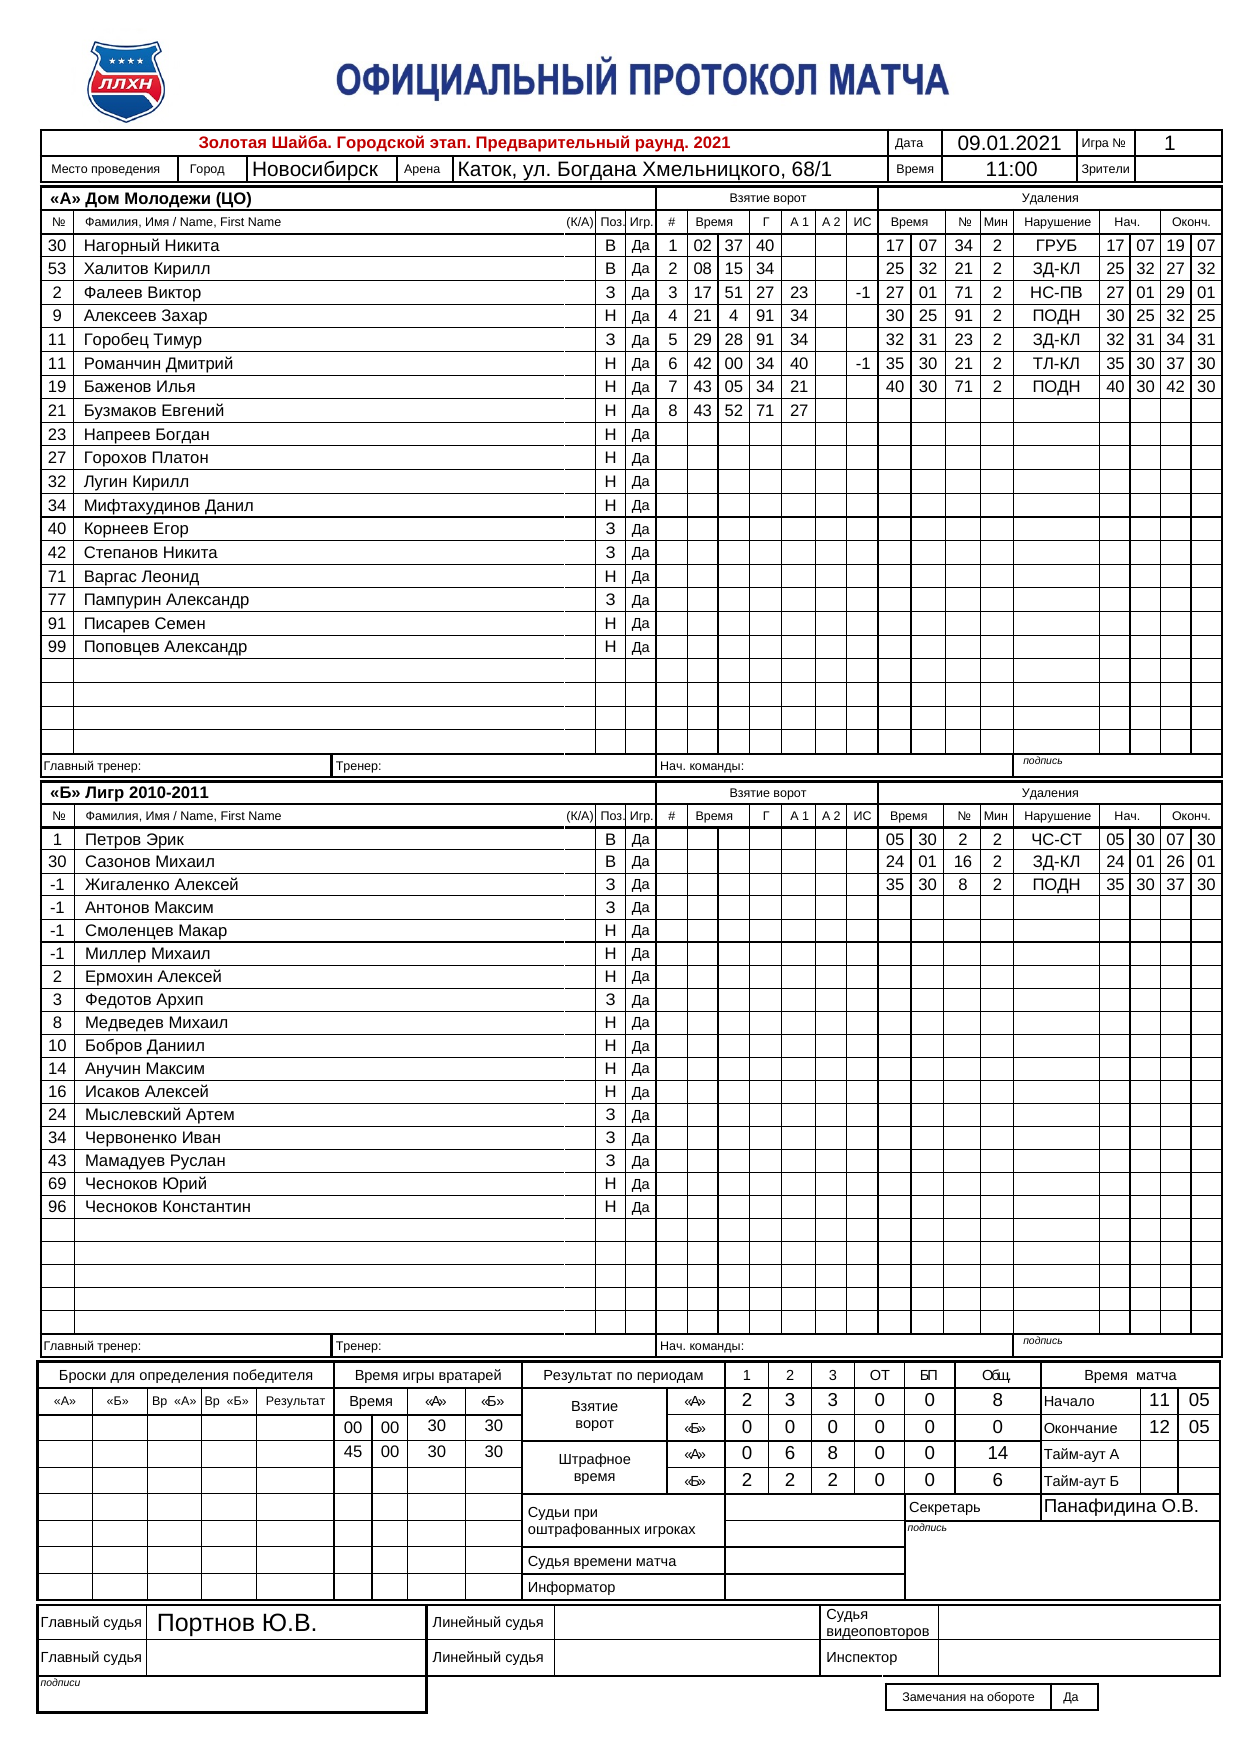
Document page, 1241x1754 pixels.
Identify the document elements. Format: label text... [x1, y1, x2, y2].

table_cell [1014, 446, 1099, 469]
table_cell [912, 989, 943, 1011]
table_cell [816, 989, 846, 1011]
table_cell [1014, 707, 1099, 729]
table_cell Да [626, 518, 655, 540]
table_cell [42, 659, 73, 682]
table_cell Да [626, 257, 655, 280]
table_cell 91 [750, 328, 781, 351]
table_cell [1131, 683, 1160, 706]
table_header Время игры вратарей [335, 1363, 521, 1387]
table_cell [657, 850, 687, 872]
table_cell 05 [719, 376, 749, 398]
table_cell [565, 518, 595, 540]
table_cell [816, 423, 846, 445]
table_cell [912, 896, 943, 918]
table_cell [1131, 707, 1160, 729]
table_cell [1161, 1081, 1190, 1103]
table_cell [1100, 1081, 1129, 1103]
table_cell З [596, 896, 625, 918]
table_cell [657, 446, 687, 469]
table_cell 37 [719, 235, 749, 256]
table_cell [750, 1242, 781, 1264]
table_cell [1141, 1441, 1177, 1467]
table_cell [782, 257, 815, 280]
table_cell 71 [42, 565, 73, 587]
table_cell [944, 1104, 980, 1126]
table_cell [428, 1677, 882, 1711]
table_cell [879, 1058, 910, 1079]
table_cell 34 [42, 1127, 74, 1149]
table_cell [816, 1035, 846, 1057]
table_cell [1131, 446, 1160, 469]
table_cell 91 [946, 305, 980, 327]
table_cell [688, 943, 717, 964]
table_cell [688, 1081, 717, 1103]
table_cell [626, 1288, 655, 1310]
table_cell 9 [42, 305, 73, 327]
table_cell [257, 1574, 333, 1599]
table_cell Новосибирск [248, 157, 396, 181]
table_cell [879, 683, 910, 706]
table_cell [750, 588, 781, 611]
table_cell [847, 1150, 877, 1172]
table_cell [750, 920, 781, 941]
table_cell [847, 235, 877, 256]
table_cell [373, 1574, 407, 1599]
table_cell Каток, ул. Богдана Хмельницкого, 68/1 [454, 157, 887, 181]
table_cell [626, 1311, 655, 1333]
table_cell [555, 1606, 819, 1639]
table_cell [847, 1288, 877, 1310]
table_cell Антонов Максим [75, 896, 564, 918]
table_cell Главный тренер: [42, 755, 330, 776]
table_header Золотая Шайба. Городской этап. Предварительный раунд. 2021 [42, 131, 887, 155]
table_cell [1161, 1242, 1190, 1264]
table_cell [1131, 494, 1160, 516]
table_cell Главный судья [39, 1606, 146, 1639]
table_cell Пампурин Александр [74, 588, 564, 611]
table_cell подпись [1014, 755, 1221, 776]
table_cell 27 [1161, 257, 1190, 280]
table_cell [1100, 565, 1129, 587]
table_cell [782, 1311, 815, 1333]
table_cell [912, 1058, 943, 1079]
table_cell [688, 1127, 717, 1149]
table_cell Судьи при оштрафованных игроках [523, 1495, 724, 1546]
table_cell [1141, 1468, 1177, 1493]
table_cell Да [626, 1035, 655, 1057]
table_cell [719, 829, 749, 849]
table_cell [657, 1035, 687, 1057]
table_cell [719, 896, 749, 918]
table_cell 0 [812, 1415, 854, 1440]
table_cell [981, 1035, 1013, 1057]
table_cell 35 [1100, 352, 1129, 374]
table_cell Ермохин Алексей [75, 966, 564, 987]
table_cell [750, 966, 781, 987]
table_cell Анучин Максим [75, 1058, 564, 1079]
table_cell [1014, 1081, 1099, 1103]
table_cell [565, 636, 595, 658]
table_cell [1014, 1311, 1099, 1333]
table_cell [93, 1574, 147, 1599]
table_cell 4 [657, 305, 687, 327]
table_cell [93, 1468, 147, 1493]
table_cell [1192, 659, 1221, 682]
table_cell [847, 470, 877, 493]
table_cell [782, 920, 815, 941]
table_cell [912, 1288, 943, 1310]
table_cell 30 [1131, 352, 1160, 374]
table_cell [626, 1219, 655, 1241]
table_cell [912, 446, 945, 469]
table_cell 45 [335, 1441, 371, 1467]
table_cell [912, 588, 945, 611]
table_cell [257, 1494, 333, 1520]
table_cell -1 [42, 920, 74, 941]
table_cell [879, 1035, 910, 1057]
table_cell Да [626, 376, 655, 398]
table_cell [148, 1494, 201, 1520]
table_cell 2 [981, 328, 1013, 351]
table_cell [596, 730, 625, 753]
table_cell Да [626, 588, 655, 611]
table_cell [565, 446, 595, 469]
table_cell 35 [879, 874, 910, 895]
table_cell [726, 1575, 904, 1599]
table_cell Червоненко Иван [75, 1127, 564, 1149]
table_cell [816, 541, 846, 564]
table_cell [1014, 683, 1099, 706]
table_cell [565, 1012, 595, 1033]
table_cell Нач. команды: [657, 755, 1012, 776]
table_cell [981, 636, 1013, 658]
table_cell 8 [42, 1012, 74, 1033]
table_cell [657, 636, 687, 658]
table_cell [1100, 1104, 1129, 1126]
table_cell Н [596, 920, 625, 941]
table_cell Да [626, 1104, 655, 1126]
table_cell [1192, 565, 1221, 587]
table_header Дата [889, 131, 941, 155]
table_cell [847, 1035, 877, 1057]
table_cell [657, 518, 687, 540]
table_cell [816, 235, 846, 256]
table_cell [1192, 399, 1221, 422]
table_cell -1 [847, 352, 877, 374]
table_cell [816, 966, 846, 987]
table_cell Нагорный Никита [74, 235, 564, 256]
table_cell Тренер: [333, 1335, 655, 1356]
table_cell В [596, 829, 625, 849]
table_cell [816, 494, 846, 516]
table_cell [408, 1521, 465, 1546]
table_cell [148, 1574, 201, 1599]
table_cell [1161, 920, 1190, 941]
table_cell [1100, 1265, 1129, 1287]
table_cell [93, 1416, 147, 1440]
table_cell [565, 1311, 595, 1333]
table_cell [847, 612, 877, 634]
table_cell [688, 1058, 717, 1079]
table_cell [1192, 494, 1221, 516]
table_cell [657, 730, 687, 753]
table_cell 3 [42, 989, 74, 1011]
table_cell 2 [981, 257, 1013, 280]
table_cell [816, 659, 846, 682]
table_cell [782, 423, 815, 445]
table_cell ЗД-КЛ [1014, 328, 1099, 351]
table_cell 30 [912, 874, 943, 895]
table_cell Арена [398, 157, 452, 181]
table_cell Н [596, 565, 625, 587]
table_cell [1014, 920, 1099, 941]
table_cell Н [596, 494, 625, 516]
table_cell [782, 683, 815, 706]
table_cell [847, 659, 877, 682]
table_cell [912, 683, 945, 706]
table_cell [1131, 423, 1160, 445]
table_cell [75, 1288, 564, 1310]
table_cell [74, 659, 564, 682]
table_cell 34 [750, 257, 781, 280]
table_cell Да [626, 446, 655, 469]
table_cell [946, 399, 980, 422]
table_cell [565, 1196, 595, 1218]
table_cell [750, 636, 781, 658]
table_cell 30 [42, 850, 74, 872]
table_cell 27 [1100, 281, 1129, 303]
table_cell [847, 423, 877, 445]
table_cell Да [626, 235, 655, 256]
table_cell [74, 707, 564, 729]
table_cell [1161, 518, 1190, 540]
table_cell 42 [1161, 376, 1190, 398]
table_cell [816, 1058, 846, 1079]
table_cell Время [335, 1389, 407, 1413]
table_cell [1161, 446, 1190, 469]
table_cell [1192, 730, 1221, 753]
table_cell [719, 966, 749, 987]
table_cell [750, 1081, 781, 1103]
table_cell 40 [42, 518, 73, 540]
table_cell 30 [912, 829, 943, 849]
table_cell [1100, 588, 1129, 611]
table_cell 53 [42, 257, 73, 280]
table_cell 69 [42, 1173, 74, 1195]
table_cell [202, 1494, 256, 1520]
table_cell [782, 659, 815, 682]
table_cell [946, 730, 980, 753]
table_cell [847, 1104, 877, 1126]
table_cell [816, 399, 846, 422]
table_cell Да [626, 966, 655, 987]
table_cell [657, 989, 687, 1011]
table_cell Смоленцев Макар [75, 920, 564, 941]
table_cell 0 [905, 1415, 954, 1440]
table_cell [816, 1265, 846, 1287]
table_cell [944, 1242, 980, 1264]
table_cell [912, 470, 945, 493]
table_cell [847, 588, 877, 611]
table_cell Алексеев Захар [74, 305, 564, 327]
table_cell [1131, 920, 1160, 941]
table_header «А» Дом Молодежи (ЦО) [42, 188, 655, 209]
table_cell [257, 1416, 333, 1440]
table_cell «Б» [93, 1389, 147, 1413]
table_cell 0 [855, 1415, 904, 1440]
table_cell 26 [1161, 850, 1190, 872]
table_cell З [596, 1150, 625, 1172]
table_cell [750, 829, 781, 849]
table_cell 32 [879, 328, 910, 351]
table_cell Н [596, 470, 625, 493]
table_cell 2 [981, 352, 1013, 374]
table_cell 3 [657, 281, 687, 303]
table_header Общ. [956, 1363, 1040, 1387]
table_cell [750, 1104, 781, 1126]
table_cell [1192, 896, 1221, 918]
table_header «Б» Лигр 2010-2011 [42, 783, 655, 803]
table_cell [1014, 470, 1099, 493]
table_cell [816, 707, 846, 729]
table_cell [719, 588, 749, 611]
table_cell 43 [688, 376, 717, 398]
table_cell [373, 1468, 407, 1493]
table_cell [981, 1150, 1013, 1172]
table_cell 21 [42, 399, 73, 422]
table_cell [816, 850, 846, 872]
table_cell [782, 541, 815, 564]
table_cell Мамадуев Руслан [75, 1150, 564, 1172]
table_cell подпись [906, 1522, 1219, 1599]
table_cell [981, 659, 1013, 682]
table_cell [1100, 1173, 1129, 1195]
table_cell 07 [912, 235, 945, 256]
table_cell [912, 1104, 943, 1126]
table_cell [657, 1311, 687, 1333]
table_cell [981, 683, 1013, 706]
table_cell [1131, 612, 1160, 634]
table_cell [657, 943, 687, 964]
table_cell Чесноков Юрий [75, 1173, 564, 1195]
table_cell [879, 1196, 910, 1218]
table_cell [1100, 896, 1129, 918]
table_cell [981, 707, 1013, 729]
table_cell [782, 1012, 815, 1033]
table_cell [912, 966, 943, 987]
table_cell [688, 707, 717, 729]
table_cell Фалеев Виктор [74, 281, 564, 303]
table_cell [565, 896, 595, 918]
table_cell [688, 730, 717, 753]
table_cell ЧС-СТ [1014, 829, 1099, 849]
table_cell [688, 1173, 717, 1195]
table_cell 01 [1131, 281, 1160, 303]
table_cell [912, 518, 945, 540]
table_cell Игр. [626, 211, 655, 233]
table_cell Да [626, 399, 655, 422]
table_cell [1100, 943, 1129, 964]
table_cell [719, 989, 749, 1011]
table_cell [565, 235, 595, 256]
table_cell [1014, 896, 1099, 918]
table_cell [42, 683, 73, 706]
table_cell [782, 235, 815, 256]
table_cell 01 [912, 281, 945, 303]
table_cell Баженов Илья [74, 376, 564, 398]
table_cell [93, 1547, 147, 1573]
table_cell [750, 1058, 781, 1079]
table_cell [750, 850, 781, 872]
table_cell [879, 1265, 910, 1287]
table_cell [944, 1012, 980, 1033]
table_cell [1014, 966, 1099, 987]
table_cell 3 [769, 1389, 811, 1413]
table_cell Место проведения [42, 157, 177, 181]
table_cell 0 [855, 1468, 904, 1493]
table_cell [565, 470, 595, 493]
table_cell [657, 565, 687, 587]
table_cell Игр. [626, 805, 655, 826]
table_cell [944, 920, 980, 941]
table_cell 32 [1100, 328, 1129, 351]
table_cell [981, 966, 1013, 987]
table_cell [912, 707, 945, 729]
table_cell Инспектор [821, 1640, 938, 1675]
table_cell [1014, 636, 1099, 658]
table_cell 2 [42, 281, 73, 303]
table_cell [816, 1012, 846, 1033]
table_cell # [657, 805, 687, 826]
table_cell [657, 659, 687, 682]
table_cell [719, 730, 749, 753]
table_cell Портнов Ю.В. [147, 1606, 425, 1639]
table_cell [565, 1035, 595, 1057]
table_cell [42, 1219, 74, 1241]
table_cell [1192, 683, 1221, 706]
table_cell [816, 1104, 846, 1126]
table_header Время матча [1042, 1363, 1219, 1387]
table_cell 17 [1100, 235, 1129, 256]
table_cell [944, 1219, 980, 1241]
table_cell [912, 920, 943, 941]
table_cell З [596, 541, 625, 564]
table_cell [1100, 1058, 1129, 1079]
table_cell № [42, 211, 73, 233]
table_cell Нарушение [1014, 805, 1099, 826]
table_cell 07 [1161, 829, 1190, 849]
table_cell [847, 328, 877, 351]
table_cell 2 [769, 1468, 811, 1493]
table_cell [944, 1196, 980, 1218]
table_cell [879, 1150, 910, 1172]
table_cell [373, 1494, 407, 1520]
table_cell [879, 730, 910, 753]
table_cell 30 [1192, 352, 1221, 374]
table_cell [939, 1606, 1219, 1639]
table_cell [750, 541, 781, 564]
table_cell Н [596, 399, 625, 422]
table_cell [1100, 1012, 1129, 1033]
table_cell [466, 1547, 521, 1573]
table_cell [75, 1219, 564, 1241]
table_cell З [596, 328, 625, 351]
table_cell 43 [42, 1150, 74, 1172]
table_cell [782, 612, 815, 634]
table_cell [257, 1441, 333, 1467]
table_cell 37 [1161, 874, 1190, 895]
table_cell А 2 [816, 211, 846, 233]
table_cell [565, 1265, 595, 1287]
table_cell 4 [719, 305, 749, 327]
table_cell Чесноков Константин [75, 1196, 564, 1218]
table_cell -1 [847, 281, 877, 303]
table_cell [879, 707, 910, 729]
table_cell [750, 1150, 781, 1172]
table_cell 21 [782, 376, 815, 398]
table_cell [719, 612, 749, 634]
table_cell 25 [1100, 257, 1129, 280]
table_cell [912, 1035, 943, 1057]
table_cell [1014, 1035, 1099, 1057]
table_cell 3 [812, 1389, 854, 1413]
table_cell [946, 541, 980, 564]
table_cell 34 [1161, 328, 1190, 351]
table_cell [408, 1468, 465, 1493]
table_cell [944, 896, 980, 918]
table_cell 2 [726, 1468, 768, 1493]
table_cell [816, 470, 846, 493]
table_cell [912, 1219, 943, 1241]
table_cell № [944, 805, 980, 826]
table_cell [1161, 707, 1190, 729]
table_cell 32 [1161, 305, 1190, 327]
table_cell Линейный судья [428, 1640, 554, 1675]
table_cell [782, 1173, 815, 1195]
table_cell [879, 588, 910, 611]
table_cell [816, 612, 846, 634]
table_cell [1131, 989, 1160, 1011]
table_cell 0 [855, 1442, 904, 1467]
table_cell [688, 612, 717, 634]
table_cell 2 [981, 305, 1013, 327]
table_header Броски для определения победителя [39, 1363, 333, 1387]
table_cell Да [626, 494, 655, 516]
table_cell [879, 1012, 910, 1033]
table_cell [1014, 1150, 1099, 1172]
table_cell [879, 518, 910, 540]
table_cell Да [626, 541, 655, 564]
table_cell [1161, 494, 1190, 516]
table_cell [466, 1468, 521, 1493]
table_cell [75, 1311, 564, 1333]
table_cell [816, 1196, 846, 1218]
table_cell [912, 943, 943, 964]
table_cell [688, 1242, 717, 1264]
table_cell Жигаленко Алексей [75, 874, 564, 895]
table_cell [1100, 612, 1129, 634]
table_cell 25 [912, 305, 945, 327]
table_cell [816, 730, 846, 753]
table_cell [1136, 157, 1221, 181]
table_cell [1014, 423, 1099, 445]
table_cell [1161, 966, 1190, 987]
table_cell [148, 1547, 201, 1573]
table_cell [750, 1127, 781, 1149]
table_cell Да [626, 636, 655, 658]
table_cell [750, 518, 781, 540]
table_cell [719, 1058, 749, 1079]
table_cell Время [688, 805, 749, 826]
table_cell [1131, 1288, 1160, 1310]
table_cell [946, 707, 980, 729]
table_cell [688, 1196, 717, 1218]
table_cell Горобец Тимур [74, 328, 564, 351]
table_cell Н [596, 1058, 625, 1079]
table_cell Вр «Б» [202, 1389, 256, 1413]
table_cell «Б» [668, 1415, 724, 1440]
table_cell [1192, 1219, 1221, 1241]
table_cell [1192, 1288, 1221, 1310]
table_cell 32 [42, 470, 73, 493]
table_cell З [596, 1127, 625, 1149]
table_cell [719, 470, 749, 493]
table_cell 35 [1100, 874, 1129, 895]
table_cell [1100, 1035, 1129, 1057]
table_cell [1014, 1242, 1099, 1264]
table_cell 2 [981, 850, 1013, 872]
table_cell [847, 850, 877, 872]
table_cell [1179, 1441, 1219, 1467]
table_cell [879, 659, 910, 682]
table_cell [565, 1150, 595, 1172]
table_cell [657, 1012, 687, 1033]
table_cell [1161, 1127, 1190, 1149]
table_cell [879, 470, 910, 493]
table_cell [879, 920, 910, 941]
table_cell [750, 989, 781, 1011]
table_cell «Б » [466, 1389, 521, 1413]
table_cell [1161, 470, 1190, 493]
table_cell [879, 1127, 910, 1149]
table_cell [1014, 612, 1099, 634]
table_cell [782, 1058, 815, 1079]
table_cell [596, 1242, 625, 1264]
table_header БП [905, 1363, 954, 1387]
table_cell [847, 966, 877, 987]
table_cell [879, 541, 910, 564]
table_cell [946, 470, 980, 493]
table_cell [1131, 659, 1160, 682]
table_cell 40 [782, 352, 815, 374]
table_cell [1161, 1035, 1190, 1057]
table_cell [1014, 1265, 1099, 1287]
table_cell 30 [466, 1441, 521, 1467]
table_cell [981, 896, 1013, 918]
table_cell [981, 1311, 1013, 1333]
table_cell 31 [912, 328, 945, 351]
table_cell [1131, 541, 1160, 564]
table_cell Результат [257, 1389, 333, 1413]
table_cell [912, 659, 945, 682]
table_cell 16 [944, 850, 980, 872]
table_cell З [596, 874, 625, 895]
table_cell [565, 943, 595, 964]
table_cell [688, 1311, 717, 1333]
table_cell [981, 470, 1013, 493]
table_cell [688, 1012, 717, 1033]
table_cell [466, 1574, 521, 1599]
table_cell [657, 1058, 687, 1079]
table_cell [912, 494, 945, 516]
table_cell 23 [946, 328, 980, 351]
table_cell Миллер Михаил [75, 943, 564, 964]
table_cell [657, 423, 687, 445]
table_cell 2 [981, 376, 1013, 398]
table_cell [688, 1150, 717, 1172]
table_cell Н [596, 1196, 625, 1218]
table_cell 28 [719, 328, 749, 351]
table_cell Тайм-аут Б [1042, 1468, 1140, 1493]
table_cell 21 [946, 352, 980, 374]
table_cell [1014, 1127, 1099, 1149]
table_cell [816, 518, 846, 540]
table_cell 34 [42, 494, 73, 516]
table_cell [946, 683, 980, 706]
table_cell Мин [981, 805, 1013, 826]
table_cell [816, 376, 846, 398]
table_cell [565, 874, 595, 895]
table_cell [1192, 518, 1221, 540]
table_cell ЗД-КЛ [1014, 257, 1099, 280]
table_cell 2 [657, 257, 687, 280]
table_cell [782, 1288, 815, 1310]
table_cell [1100, 1242, 1129, 1264]
table_cell [1161, 1058, 1190, 1079]
table_cell [202, 1521, 256, 1546]
table_cell [148, 1521, 201, 1546]
table_cell 25 [1131, 305, 1160, 327]
table_cell Лугин Кирилл [74, 470, 564, 493]
table_cell 40 [750, 235, 781, 256]
table_cell 8 [944, 874, 980, 895]
table_cell [626, 707, 655, 729]
table_cell [879, 494, 910, 516]
table_cell [946, 446, 980, 469]
table_cell [726, 1495, 904, 1520]
table_cell 34 [946, 235, 980, 256]
table_cell [657, 494, 687, 516]
table_cell [1131, 1242, 1160, 1264]
table_cell 05 [1179, 1415, 1219, 1440]
table_cell В [596, 257, 625, 280]
table_cell 8 [956, 1389, 1040, 1413]
table_cell З [596, 281, 625, 303]
table_cell [750, 470, 781, 493]
table_cell Главный судья [39, 1640, 146, 1675]
table_cell [688, 1104, 717, 1126]
table_cell 00 [719, 352, 749, 374]
table_cell [719, 1242, 749, 1264]
table_cell 30 [1192, 874, 1221, 895]
table_cell [688, 636, 717, 658]
table_cell Корнеев Егор [74, 518, 564, 540]
table_cell [1100, 1127, 1129, 1149]
table_cell [750, 1311, 781, 1333]
table_cell 07 [1131, 235, 1160, 256]
table_cell [74, 730, 564, 753]
table_cell 01 [1131, 850, 1160, 872]
table_cell [719, 659, 749, 682]
table_cell Н [596, 636, 625, 658]
table_cell [688, 896, 717, 918]
table_cell [42, 1265, 74, 1287]
table_cell [1131, 518, 1160, 540]
table_cell 30 [466, 1416, 521, 1440]
table_cell [688, 518, 717, 540]
table_cell Мифтахудинов Данил [74, 494, 564, 516]
table_cell Тренер: [333, 755, 655, 776]
table_cell [42, 1311, 74, 1333]
table_cell Секретарь [906, 1495, 1040, 1520]
table_cell ЗД-КЛ [1014, 850, 1099, 872]
table_cell 17 [688, 281, 717, 303]
table_cell [719, 1150, 749, 1172]
table_cell 34 [750, 352, 781, 374]
table_cell Тайм-аут А [1042, 1441, 1140, 1467]
table_cell [816, 1219, 846, 1241]
table_cell [782, 470, 815, 493]
table_header Удаления [879, 783, 1221, 803]
table_cell А 2 [816, 805, 846, 826]
table_cell [816, 636, 846, 658]
table_cell [1192, 423, 1221, 445]
table_cell [1131, 399, 1160, 422]
table_cell [202, 1468, 256, 1493]
table_cell [981, 920, 1013, 941]
table_cell [816, 1288, 846, 1310]
table_cell ПОДН [1014, 874, 1099, 895]
table_cell 1 [42, 829, 74, 849]
table_cell [782, 518, 815, 540]
table_cell Оконч. [1161, 805, 1221, 826]
table_cell [657, 1288, 687, 1310]
table_cell [1192, 1081, 1221, 1103]
table_cell [1014, 730, 1099, 753]
table_cell 8 [657, 399, 687, 422]
table_cell [782, 943, 815, 964]
table_cell Информатор [523, 1575, 724, 1599]
table_cell [1131, 943, 1160, 964]
table_cell [719, 1173, 749, 1195]
table_cell [1131, 1104, 1160, 1126]
table_cell [879, 636, 910, 658]
table_cell 25 [879, 257, 910, 280]
table_header 2 [769, 1363, 811, 1387]
table_cell Время [688, 211, 749, 233]
table_cell Да [626, 896, 655, 918]
table_cell 37 [1161, 352, 1190, 374]
table_cell 32 [912, 257, 945, 280]
table_cell [657, 920, 687, 941]
table_cell [688, 1219, 717, 1241]
table_cell [847, 636, 877, 658]
table_cell [202, 1441, 256, 1467]
table_cell 16 [42, 1081, 74, 1103]
table_cell [688, 541, 717, 564]
table_cell [981, 399, 1013, 422]
table_cell Да [626, 1127, 655, 1149]
table_cell [688, 966, 717, 987]
table_cell 11 [42, 352, 73, 374]
table_cell [782, 1196, 815, 1218]
table_cell [1131, 896, 1160, 918]
table_cell [657, 1127, 687, 1149]
table_cell [657, 707, 687, 729]
table_cell [1014, 1104, 1099, 1126]
table_cell [847, 829, 877, 849]
table_cell [847, 305, 877, 327]
table_header Удаления [879, 188, 1221, 209]
table_cell [719, 565, 749, 587]
table_cell Фамилия, Имя / Name, First Name [74, 211, 565, 233]
table_cell [750, 683, 781, 706]
table_cell [1161, 1012, 1190, 1033]
table_cell [981, 1288, 1013, 1310]
table_cell 0 [905, 1468, 954, 1493]
table_cell [657, 1081, 687, 1103]
table_cell [782, 1035, 815, 1057]
table_cell [750, 659, 781, 682]
table_cell [782, 494, 815, 516]
table_cell Панафидина О.В. [1042, 1495, 1219, 1520]
table_cell [847, 896, 877, 918]
table_cell [1192, 920, 1221, 941]
table_cell [1161, 1288, 1190, 1310]
table_cell (К/А) [565, 805, 595, 826]
table_cell [565, 352, 595, 374]
table_cell Да [626, 989, 655, 1011]
table_cell 30 [879, 305, 910, 327]
table_cell 2 [944, 829, 980, 849]
table_cell НС-ПВ [1014, 281, 1099, 303]
table_cell 0 [956, 1415, 1040, 1440]
table_cell Окончание [1042, 1415, 1140, 1440]
table_cell [1014, 943, 1099, 964]
table_cell [1131, 1012, 1160, 1033]
table_cell [596, 659, 625, 682]
table_cell [719, 446, 749, 469]
table_cell [1014, 1288, 1099, 1310]
table_cell [335, 1574, 371, 1599]
table_cell Время [889, 157, 941, 181]
table_cell 11 [42, 328, 73, 351]
table_cell Романчин Дмитрий [74, 352, 564, 374]
table_cell [565, 1127, 595, 1149]
table_cell [981, 423, 1013, 445]
table_cell [1099, 1682, 1220, 1711]
table_cell [879, 1219, 910, 1241]
table_cell Бобров Даниил [75, 1035, 564, 1057]
table_cell [782, 1081, 815, 1103]
table_cell [657, 1104, 687, 1126]
table_cell «А» [668, 1389, 724, 1413]
table_cell [750, 446, 781, 469]
table_cell 30 [1192, 376, 1221, 398]
table_cell [816, 683, 846, 706]
table_cell 0 [855, 1389, 904, 1413]
table_cell [782, 636, 815, 658]
table_cell [847, 1311, 877, 1333]
table_cell Оконч. [1161, 211, 1221, 233]
table_cell В [596, 850, 625, 872]
table_cell [944, 943, 980, 964]
table_cell 30 [1100, 305, 1129, 327]
table_cell [883, 1677, 1220, 1681]
table_cell Мин [981, 211, 1013, 233]
table_cell 30 [408, 1441, 465, 1467]
table_cell [750, 896, 781, 918]
table_cell [565, 305, 595, 327]
table_cell ГРУБ [1014, 235, 1099, 256]
table_cell [944, 1311, 980, 1333]
table_cell [688, 470, 717, 493]
table_cell Н [596, 966, 625, 987]
table_cell 19 [1161, 235, 1190, 256]
table_cell [1131, 588, 1160, 611]
table_cell [912, 1265, 943, 1287]
table_cell [719, 943, 749, 964]
table_cell № [42, 805, 74, 826]
table_header Да [1052, 1685, 1097, 1709]
table_cell [1192, 636, 1221, 658]
table_cell [565, 1104, 595, 1126]
table_cell [1100, 730, 1129, 753]
table_cell 6 [657, 352, 687, 374]
table_cell Н [596, 1173, 625, 1195]
table_header Взятие ворот [657, 188, 877, 209]
table_cell 34 [750, 376, 781, 398]
table_cell Судья видеоповторов [821, 1606, 938, 1639]
table_cell [847, 730, 877, 753]
table_cell [879, 1104, 910, 1126]
table_cell [1161, 896, 1190, 918]
table_cell [688, 920, 717, 941]
picture [5, 28, 1179, 129]
table_cell [816, 1242, 846, 1264]
table_cell 01 [912, 850, 943, 872]
table_cell [912, 1311, 943, 1333]
table_cell (К/А) [565, 211, 595, 233]
table_cell [148, 1441, 201, 1467]
table_cell Да [626, 305, 655, 327]
table_cell [1192, 612, 1221, 634]
table_cell [816, 1173, 846, 1195]
table_cell [565, 1242, 595, 1264]
table_cell Да [626, 281, 655, 303]
table_cell [39, 1574, 92, 1599]
table_cell [719, 683, 749, 706]
table_cell [782, 1104, 815, 1126]
table_cell [565, 1058, 595, 1079]
table_cell [1192, 1127, 1221, 1149]
table_cell [1192, 1196, 1221, 1218]
table_cell [1014, 399, 1099, 422]
table_cell [719, 1219, 749, 1241]
table_cell [565, 1173, 595, 1195]
table_cell Да [626, 874, 655, 895]
table_cell [782, 565, 815, 587]
table_cell Да [626, 1012, 655, 1033]
table_header Результат по периодам [523, 1363, 724, 1387]
table_cell 0 [726, 1415, 768, 1440]
table_cell [816, 1311, 846, 1333]
table_cell [1131, 1265, 1160, 1287]
table_cell [1131, 636, 1160, 658]
table_cell [1192, 1311, 1221, 1333]
table_cell [847, 707, 877, 729]
table_cell [1014, 659, 1099, 682]
table_cell 91 [42, 612, 73, 634]
table_cell [981, 1081, 1013, 1103]
table_cell Время [879, 805, 943, 826]
table_cell [981, 1127, 1013, 1149]
table_cell [939, 1640, 1219, 1675]
table_cell [1131, 1150, 1160, 1172]
table_cell [466, 1494, 521, 1520]
table_cell [1131, 1311, 1160, 1333]
table_cell [750, 730, 781, 753]
table_cell [981, 588, 1013, 611]
table_cell 52 [719, 399, 749, 422]
table_cell [912, 730, 945, 753]
table_cell 2 [42, 966, 74, 987]
table_cell [912, 541, 945, 564]
table_cell Начало [1042, 1389, 1140, 1413]
table_cell 99 [42, 636, 73, 658]
table_cell «А» [408, 1389, 465, 1413]
table_cell [719, 850, 749, 872]
table_cell [912, 423, 945, 445]
table_cell [1161, 683, 1190, 706]
table_cell [782, 989, 815, 1011]
table_cell [1179, 1468, 1219, 1493]
table_cell [816, 446, 846, 469]
table_cell [42, 730, 73, 753]
table_cell 11 [1141, 1389, 1177, 1413]
table_cell [335, 1494, 371, 1520]
table_cell Н [596, 1035, 625, 1057]
table_cell Г [750, 211, 781, 233]
table_cell [202, 1574, 256, 1599]
table_cell 30 [1131, 874, 1160, 895]
table_cell [847, 565, 877, 587]
table_cell [1161, 943, 1190, 964]
table_cell [408, 1574, 465, 1599]
table_cell [596, 1265, 625, 1287]
table_cell [657, 1242, 687, 1264]
table_cell [39, 1416, 92, 1440]
table_cell [565, 1081, 595, 1103]
table_cell [565, 1219, 595, 1241]
table_header Взятие ворот [657, 783, 877, 803]
table_cell 30 [1131, 829, 1160, 849]
table_cell [1192, 1173, 1221, 1195]
table_cell Степанов Никита [74, 541, 564, 564]
table_cell [1100, 1219, 1129, 1241]
table_cell Штрафное время [523, 1442, 666, 1493]
table_cell [719, 423, 749, 445]
table_cell [1192, 1265, 1221, 1287]
table_cell [750, 943, 781, 964]
table_cell [657, 966, 687, 987]
table_cell [847, 1081, 877, 1103]
table_cell [626, 659, 655, 682]
table_cell [1161, 1173, 1190, 1195]
table_cell [847, 518, 877, 540]
table_cell [1014, 541, 1099, 564]
table_cell [847, 989, 877, 1011]
table_cell [39, 1468, 92, 1493]
table_cell [750, 423, 781, 445]
table_cell 21 [946, 257, 980, 280]
table_cell 01 [1192, 281, 1221, 303]
table_cell [726, 1521, 904, 1546]
table_cell 0 [726, 1442, 768, 1467]
table_cell [912, 1127, 943, 1149]
table_cell [750, 874, 781, 895]
table_cell «Б» [668, 1468, 724, 1493]
table_cell Сазонов Михаил [75, 850, 564, 872]
table_cell [657, 683, 687, 706]
table_cell [657, 874, 687, 895]
table_cell [565, 920, 595, 941]
table_cell [816, 1150, 846, 1172]
table_cell [1014, 518, 1099, 540]
table_cell [782, 896, 815, 918]
table_cell [657, 1196, 687, 1218]
table_cell [1100, 1150, 1129, 1172]
table_cell [1100, 423, 1129, 445]
table_cell [1192, 470, 1221, 493]
table_cell [657, 541, 687, 564]
table_cell [879, 943, 910, 964]
table_cell Поз. [596, 211, 625, 233]
table_cell З [596, 1104, 625, 1126]
table_cell [1131, 1173, 1160, 1195]
table_cell [847, 494, 877, 516]
table_cell Н [596, 1012, 625, 1033]
table_cell 30 [912, 376, 945, 398]
table_cell А 1 [782, 211, 815, 233]
table_cell [750, 494, 781, 516]
table_cell [565, 1288, 595, 1310]
table_cell Писарев Семен [74, 612, 564, 634]
table_cell [688, 565, 717, 587]
table_cell [719, 1288, 749, 1310]
table_cell Да [626, 829, 655, 849]
table_cell А 1 [782, 805, 815, 826]
table_cell [981, 1173, 1013, 1195]
table_cell [847, 399, 877, 422]
table_cell [816, 305, 846, 327]
table_cell 2 [981, 235, 1013, 256]
table_cell [946, 494, 980, 516]
table_cell 35 [879, 352, 910, 374]
table_cell [1100, 1196, 1129, 1218]
table_cell [565, 659, 595, 682]
table_cell [408, 1547, 465, 1573]
table_cell 6 [769, 1442, 811, 1467]
table_cell [565, 281, 595, 303]
table_cell [1014, 1196, 1099, 1218]
table_cell [1100, 518, 1129, 540]
table_cell [847, 376, 877, 398]
table_cell [688, 1288, 717, 1310]
table_cell 31 [1131, 328, 1160, 351]
table_cell 27 [879, 281, 910, 303]
table_cell [816, 1081, 846, 1103]
table_cell [1192, 1150, 1221, 1172]
table_cell Вр «А» [148, 1389, 201, 1413]
table_cell Да [626, 352, 655, 374]
table_cell Да [626, 1196, 655, 1218]
table_cell Да [626, 1058, 655, 1079]
table_cell [750, 612, 781, 634]
table_cell 24 [879, 850, 910, 872]
table_cell [1014, 1058, 1099, 1079]
table_cell [847, 541, 877, 564]
table_cell Взятие ворот [523, 1389, 666, 1440]
table_cell [879, 1081, 910, 1103]
table_cell 05 [1100, 829, 1129, 849]
table_cell [1100, 707, 1129, 729]
table_cell [1014, 1219, 1099, 1241]
table_cell 00 [373, 1441, 407, 1467]
table_cell [1192, 1104, 1221, 1126]
table_cell Г [750, 805, 781, 826]
table_cell [782, 588, 815, 611]
table_cell 30 [408, 1416, 465, 1440]
table_cell [719, 874, 749, 895]
table_cell [782, 1127, 815, 1149]
table_cell Да [626, 565, 655, 587]
table_cell [565, 730, 595, 753]
table_cell [816, 565, 846, 587]
table_cell Исаков Алексей [75, 1081, 564, 1103]
table_cell [626, 730, 655, 753]
table_cell [688, 683, 717, 706]
table_cell Н [596, 376, 625, 398]
table_cell [39, 1494, 92, 1520]
table_cell 31 [1192, 328, 1221, 351]
table_cell [1100, 399, 1129, 422]
table_cell [782, 1265, 815, 1287]
table_cell 40 [1100, 376, 1129, 398]
table_cell [202, 1416, 256, 1440]
table_cell 2 [812, 1468, 854, 1493]
table_cell Напреев Богдан [74, 423, 564, 445]
table_cell 32 [1192, 257, 1221, 280]
table_cell 2 [981, 874, 1013, 895]
table_cell [596, 1288, 625, 1310]
table_cell ИС [847, 805, 877, 826]
table_cell 23 [42, 423, 73, 445]
table_cell [93, 1521, 147, 1546]
table_cell [688, 1035, 717, 1057]
table_cell [565, 588, 595, 611]
table_cell [912, 636, 945, 658]
table_cell [981, 1219, 1013, 1241]
table_cell [719, 920, 749, 941]
table_cell [596, 683, 625, 706]
table_cell 30 [42, 235, 73, 256]
table_cell [847, 1127, 877, 1149]
table_cell [879, 399, 910, 422]
table_cell [816, 874, 846, 895]
table_cell 0 [905, 1442, 954, 1467]
table_cell Федотов Архип [75, 989, 564, 1011]
table_cell [1192, 588, 1221, 611]
table_cell 12 [1141, 1415, 1177, 1440]
table_cell [750, 1035, 781, 1057]
table_cell [565, 707, 595, 729]
table_cell [719, 1265, 749, 1287]
table_cell Да [626, 1173, 655, 1195]
table_cell [555, 1640, 819, 1675]
table_cell [719, 1196, 749, 1218]
table_cell 27 [750, 281, 781, 303]
table_cell подпись [1014, 1335, 1221, 1356]
table_cell [782, 850, 815, 872]
table_cell [1161, 1265, 1190, 1287]
table_cell # [657, 211, 687, 233]
table_header 09.01.2021 [943, 131, 1076, 155]
table_cell [981, 1265, 1013, 1287]
table_cell [1161, 612, 1190, 634]
table_cell [1161, 399, 1190, 422]
table_cell [981, 565, 1013, 587]
table_cell [148, 1416, 201, 1440]
table_cell 02 [688, 235, 717, 256]
table_cell [981, 518, 1013, 540]
table_cell Да [626, 423, 655, 445]
table_cell [981, 612, 1013, 634]
table_cell 30 [1131, 376, 1160, 398]
table_cell 8 [812, 1442, 854, 1467]
table_cell [74, 683, 564, 706]
table_cell [1131, 1058, 1160, 1079]
table_cell [335, 1521, 371, 1546]
table_cell [1192, 541, 1221, 564]
table_cell [565, 328, 595, 351]
table_cell [879, 565, 910, 587]
table_cell [408, 1494, 465, 1520]
table_cell 2 [981, 281, 1013, 303]
table_cell ПОДН [1014, 305, 1099, 327]
table_cell Медведев Михаил [75, 1012, 564, 1033]
table_cell [1192, 943, 1221, 964]
table_cell [912, 1196, 943, 1218]
table_cell [946, 659, 980, 682]
table_cell ТЛ-КЛ [1014, 352, 1099, 374]
table_cell 71 [750, 399, 781, 422]
table_cell [719, 1035, 749, 1057]
table_cell [1100, 920, 1129, 941]
table_cell [257, 1521, 333, 1546]
table_cell Мыслевский Артем [75, 1104, 564, 1126]
table_cell 15 [719, 257, 749, 280]
table_cell Н [596, 612, 625, 634]
table_cell [39, 1441, 92, 1467]
table_cell 5 [657, 328, 687, 351]
table_cell Горохов Платон [74, 446, 564, 469]
table_cell 14 [956, 1442, 1040, 1467]
table_cell [719, 494, 749, 516]
table_cell [726, 1548, 904, 1573]
table_cell [93, 1441, 147, 1467]
table_cell [944, 989, 980, 1011]
table_cell [847, 446, 877, 469]
table_cell [1161, 541, 1190, 564]
table_cell [782, 1219, 815, 1241]
table_cell [657, 1150, 687, 1172]
table_cell [257, 1468, 333, 1493]
table_cell [847, 943, 877, 964]
table_cell [981, 1012, 1013, 1033]
table_cell [565, 399, 595, 422]
table_cell [816, 1127, 846, 1149]
table_cell [1192, 446, 1221, 469]
table_cell 01 [1192, 850, 1221, 872]
table_cell [719, 518, 749, 540]
table_cell [565, 376, 595, 398]
table_cell [565, 565, 595, 587]
table_cell [1100, 1288, 1129, 1310]
table_cell [719, 1081, 749, 1103]
table_cell [782, 1242, 815, 1264]
table_cell [782, 829, 815, 849]
table_cell [719, 1127, 749, 1149]
table_cell 34 [782, 305, 815, 327]
table_cell [1014, 1012, 1099, 1033]
table_cell [750, 1288, 781, 1310]
table_cell [202, 1547, 256, 1573]
table_cell [750, 1219, 781, 1241]
table_cell Бузмаков Евгений [74, 399, 564, 422]
table_cell [912, 565, 945, 587]
table_cell [719, 636, 749, 658]
table_cell [1014, 565, 1099, 587]
table_cell [719, 707, 749, 729]
table_cell [847, 1242, 877, 1264]
table_cell [879, 896, 910, 918]
table_cell Да [626, 612, 655, 634]
table_cell [1131, 565, 1160, 587]
table_cell 25 [1192, 305, 1221, 327]
table_cell З [596, 989, 625, 1011]
table_cell [1161, 1311, 1190, 1333]
table_cell [946, 636, 980, 658]
table_cell [981, 1196, 1013, 1218]
table_cell [879, 966, 910, 987]
table_cell «А» [39, 1389, 92, 1413]
table_cell [565, 683, 595, 706]
table_cell [688, 829, 717, 849]
table_cell № [946, 211, 980, 233]
table_cell 14 [42, 1058, 74, 1079]
table_cell [688, 850, 717, 872]
table_cell [782, 446, 815, 469]
table_cell [847, 1058, 877, 1079]
table_cell [1161, 1104, 1190, 1126]
table_cell 10 [42, 1035, 74, 1057]
table_cell [1131, 1035, 1160, 1057]
table_cell [847, 1196, 877, 1218]
table_cell [565, 966, 595, 987]
table_cell [39, 1521, 92, 1546]
table_cell [657, 829, 687, 849]
table_cell [657, 588, 687, 611]
table_cell Н [596, 446, 625, 469]
table_cell [847, 1173, 877, 1195]
table_cell [688, 423, 717, 445]
table_cell [688, 1265, 717, 1287]
table_cell [981, 1058, 1013, 1079]
table_cell Н [596, 305, 625, 327]
table_cell [944, 1150, 980, 1172]
table_cell [688, 989, 717, 1011]
table_cell [565, 423, 595, 445]
table_cell Да [626, 328, 655, 351]
table_cell [148, 1468, 201, 1493]
table_cell [657, 1173, 687, 1195]
table_cell [782, 1150, 815, 1172]
table_cell [981, 730, 1013, 753]
table_cell [750, 707, 781, 729]
table_cell 29 [688, 328, 717, 351]
table_cell [912, 1173, 943, 1195]
table_cell [981, 989, 1013, 1011]
table_cell [626, 1242, 655, 1264]
table_cell [1100, 966, 1129, 987]
table_cell [565, 541, 595, 564]
table_cell [147, 1640, 425, 1675]
table_cell [596, 1311, 625, 1333]
table_cell Варгас Леонид [74, 565, 564, 587]
table_cell 71 [946, 376, 980, 398]
table_cell ПОДН [1014, 376, 1099, 398]
table_cell [596, 707, 625, 729]
table_cell [1161, 1150, 1190, 1172]
table_cell [565, 989, 595, 1011]
table_cell [1161, 989, 1190, 1011]
table_cell [816, 920, 846, 941]
table_cell [596, 1219, 625, 1241]
table_cell [657, 896, 687, 918]
table_cell Нач. [1100, 211, 1160, 233]
table_cell [816, 328, 846, 351]
table_cell [946, 423, 980, 445]
table_cell [626, 1265, 655, 1287]
table_cell [847, 1265, 877, 1287]
table_cell [657, 470, 687, 493]
table_header ОТ [855, 1363, 904, 1387]
table_cell 1 [657, 235, 687, 256]
table_cell [816, 257, 846, 280]
table_cell [1131, 1219, 1160, 1241]
table_cell [1014, 1173, 1099, 1195]
table_header 1 [726, 1363, 768, 1387]
table_cell [782, 730, 815, 753]
table_cell Поповцев Александр [74, 636, 564, 658]
table_cell [946, 565, 980, 587]
table_cell Город [179, 157, 246, 181]
table_cell [750, 1196, 781, 1218]
table_cell [1100, 494, 1129, 516]
table_cell [981, 446, 1013, 469]
table_cell [1131, 1081, 1160, 1103]
table_cell [1192, 1035, 1221, 1057]
table_cell [879, 1288, 910, 1310]
table_cell Н [596, 352, 625, 374]
table_cell 6 [956, 1468, 1040, 1493]
table_cell [816, 588, 846, 611]
table_cell [1100, 989, 1129, 1011]
table_cell [912, 1242, 943, 1264]
table_cell [847, 920, 877, 941]
table_cell 91 [750, 305, 781, 327]
table_cell [847, 257, 877, 280]
table_cell Нач. [1100, 805, 1160, 826]
table_cell [1192, 707, 1221, 729]
table_cell [39, 1547, 92, 1573]
table_cell 21 [688, 305, 717, 327]
table_cell Нарушение [1014, 211, 1099, 233]
table_cell [879, 446, 910, 469]
table_cell 42 [42, 541, 73, 564]
table_cell [944, 1288, 980, 1310]
table_cell [1161, 423, 1190, 445]
table_cell [946, 518, 980, 540]
table_cell 30 [1192, 829, 1221, 849]
table_cell [912, 1150, 943, 1172]
table_cell 77 [42, 588, 73, 611]
table_cell [816, 829, 846, 849]
table_cell [750, 1173, 781, 1195]
table_cell [1131, 470, 1160, 493]
table_cell [42, 1288, 74, 1310]
table_cell Да [626, 470, 655, 493]
table_cell 0 [769, 1415, 811, 1440]
table_cell [93, 1494, 147, 1520]
table_cell [335, 1468, 371, 1493]
table_cell Нач. команды: [657, 1335, 1012, 1356]
table_cell [719, 1012, 749, 1033]
table_cell [1100, 1311, 1129, 1333]
table_cell [565, 850, 595, 872]
table_cell 2 [981, 829, 1013, 849]
table_cell [981, 494, 1013, 516]
table_cell [1161, 565, 1190, 587]
table_cell [1161, 730, 1190, 753]
table_cell Н [596, 423, 625, 445]
table_cell [42, 707, 73, 729]
table_cell [688, 494, 717, 516]
table_cell [750, 1265, 781, 1287]
table_cell [1100, 659, 1129, 682]
table_cell [1014, 989, 1099, 1011]
table_cell [816, 943, 846, 964]
table_cell [75, 1265, 564, 1287]
table_cell [565, 829, 595, 849]
table_cell ИС [847, 211, 877, 233]
table_cell -1 [42, 896, 74, 918]
table_cell 17 [879, 235, 910, 256]
table_cell 51 [719, 281, 749, 303]
table_cell [912, 399, 945, 422]
table_cell [657, 1219, 687, 1241]
table_cell [1161, 588, 1190, 611]
table_header 1 [1136, 131, 1221, 155]
table_header 3 [812, 1363, 854, 1387]
table_cell 11:00 [943, 157, 1076, 181]
table_cell 29 [1161, 281, 1190, 303]
table_cell [1192, 989, 1221, 1011]
table_cell [879, 989, 910, 1011]
table_cell [1100, 683, 1129, 706]
table_cell Главный тренер: [42, 1335, 330, 1356]
table_cell 7 [657, 376, 687, 398]
table_cell 27 [782, 399, 815, 422]
table_cell [565, 257, 595, 280]
table_cell [981, 1242, 1013, 1264]
table_cell Да [626, 943, 655, 964]
table_cell Время [879, 211, 945, 233]
table_cell [373, 1521, 407, 1546]
table_cell [944, 1265, 980, 1287]
table_cell [1131, 966, 1160, 987]
table_cell [1100, 470, 1129, 493]
table_cell [912, 612, 945, 634]
table_cell 0 [905, 1389, 954, 1413]
table_cell Зрители [1078, 157, 1134, 181]
table_cell [981, 943, 1013, 964]
table_cell [1100, 446, 1129, 469]
table_cell Халитов Кирилл [74, 257, 564, 280]
table_cell 07 [1192, 235, 1221, 256]
table_cell [847, 874, 877, 895]
table_cell 2 [726, 1389, 768, 1413]
table_cell [981, 1104, 1013, 1126]
table_cell 43 [688, 399, 717, 422]
table_cell Поз. [596, 805, 625, 826]
table_cell [879, 612, 910, 634]
table_cell [847, 683, 877, 706]
table_cell [688, 659, 717, 682]
table_cell [879, 1242, 910, 1264]
table_cell З [596, 518, 625, 540]
table_cell [1192, 1012, 1221, 1033]
table_cell [879, 1311, 910, 1333]
table_cell 42 [688, 352, 717, 374]
table_cell Петров Эрик [75, 829, 564, 849]
table_cell 30 [912, 352, 945, 374]
table_cell [847, 1219, 877, 1241]
table_cell [466, 1521, 521, 1546]
table_cell З [596, 588, 625, 611]
table_cell 32 [1131, 257, 1160, 280]
table_cell 00 [335, 1416, 371, 1440]
table_cell [1131, 1127, 1160, 1149]
table_cell 00 [373, 1416, 407, 1440]
table_cell [1161, 636, 1190, 658]
table_cell [1014, 588, 1099, 611]
table_cell [626, 683, 655, 706]
table_cell Да [626, 850, 655, 872]
table_cell [944, 1081, 980, 1103]
table_cell [688, 588, 717, 611]
table_cell [719, 1311, 749, 1333]
table_cell [565, 494, 595, 516]
table_cell Да [626, 920, 655, 941]
table_cell 19 [42, 376, 73, 398]
table_cell [1192, 1058, 1221, 1079]
table_cell [688, 446, 717, 469]
table_cell [981, 541, 1013, 564]
table_cell [912, 1081, 943, 1103]
table_cell 24 [42, 1104, 74, 1126]
table_cell [946, 588, 980, 611]
table_cell [879, 1173, 910, 1195]
table_cell [1192, 1242, 1221, 1264]
table_cell [847, 1012, 877, 1033]
table_cell [1131, 730, 1160, 753]
table_cell [750, 565, 781, 587]
table_cell [816, 281, 846, 303]
table_cell [782, 966, 815, 987]
table_cell [1100, 541, 1129, 564]
table_cell 05 [1179, 1389, 1219, 1413]
table_cell [944, 1035, 980, 1057]
table_header Игра № [1078, 131, 1134, 155]
table_cell [657, 612, 687, 634]
table_cell [1100, 636, 1129, 658]
table_cell -1 [42, 874, 74, 895]
table_cell 24 [1100, 850, 1129, 872]
table_cell Линейный судья [428, 1606, 554, 1639]
table_cell В [596, 235, 625, 256]
table_cell [719, 541, 749, 564]
table_cell Н [596, 943, 625, 964]
table_cell 05 [879, 829, 910, 849]
table_cell [944, 1058, 980, 1079]
table_cell Фамилия, Имя / Name, First Name [75, 805, 565, 826]
table_cell [75, 1242, 564, 1264]
table_cell [879, 423, 910, 445]
table_cell [782, 707, 815, 729]
table_cell [912, 1012, 943, 1033]
table_cell [1161, 1196, 1190, 1218]
table_cell [1131, 1196, 1160, 1218]
table_cell 40 [879, 376, 910, 398]
table_cell [946, 612, 980, 634]
table_cell [1161, 1219, 1190, 1241]
table_cell Да [626, 1081, 655, 1103]
table_cell [944, 1173, 980, 1195]
table_cell [719, 1104, 749, 1126]
table_cell [257, 1547, 333, 1573]
table_cell [1014, 494, 1099, 516]
table_cell 27 [42, 446, 73, 469]
table_cell [565, 612, 595, 634]
table_cell Судья времени матча [523, 1548, 724, 1573]
table_cell [816, 352, 846, 374]
table_cell [1192, 966, 1221, 987]
table_cell [373, 1547, 407, 1573]
table_cell -1 [42, 943, 74, 964]
table_cell [782, 874, 815, 895]
table_cell Н [596, 1081, 625, 1103]
table_cell [688, 874, 717, 895]
table_cell [42, 1242, 74, 1264]
table_cell [944, 1127, 980, 1149]
table_cell [1161, 659, 1190, 682]
table_cell [750, 1012, 781, 1033]
table_cell [944, 966, 980, 987]
table_cell 23 [782, 281, 815, 303]
table_cell [335, 1547, 371, 1573]
table_cell 71 [946, 281, 980, 303]
table_cell [816, 896, 846, 918]
table_cell 08 [688, 257, 717, 280]
table_cell 96 [42, 1196, 74, 1218]
table_cell подписи [39, 1677, 425, 1711]
table_header Замечания на обороте [887, 1685, 1050, 1709]
table_cell «А» [668, 1442, 724, 1467]
table_cell 34 [782, 328, 815, 351]
table_cell Да [626, 1150, 655, 1172]
table_cell [657, 1265, 687, 1287]
